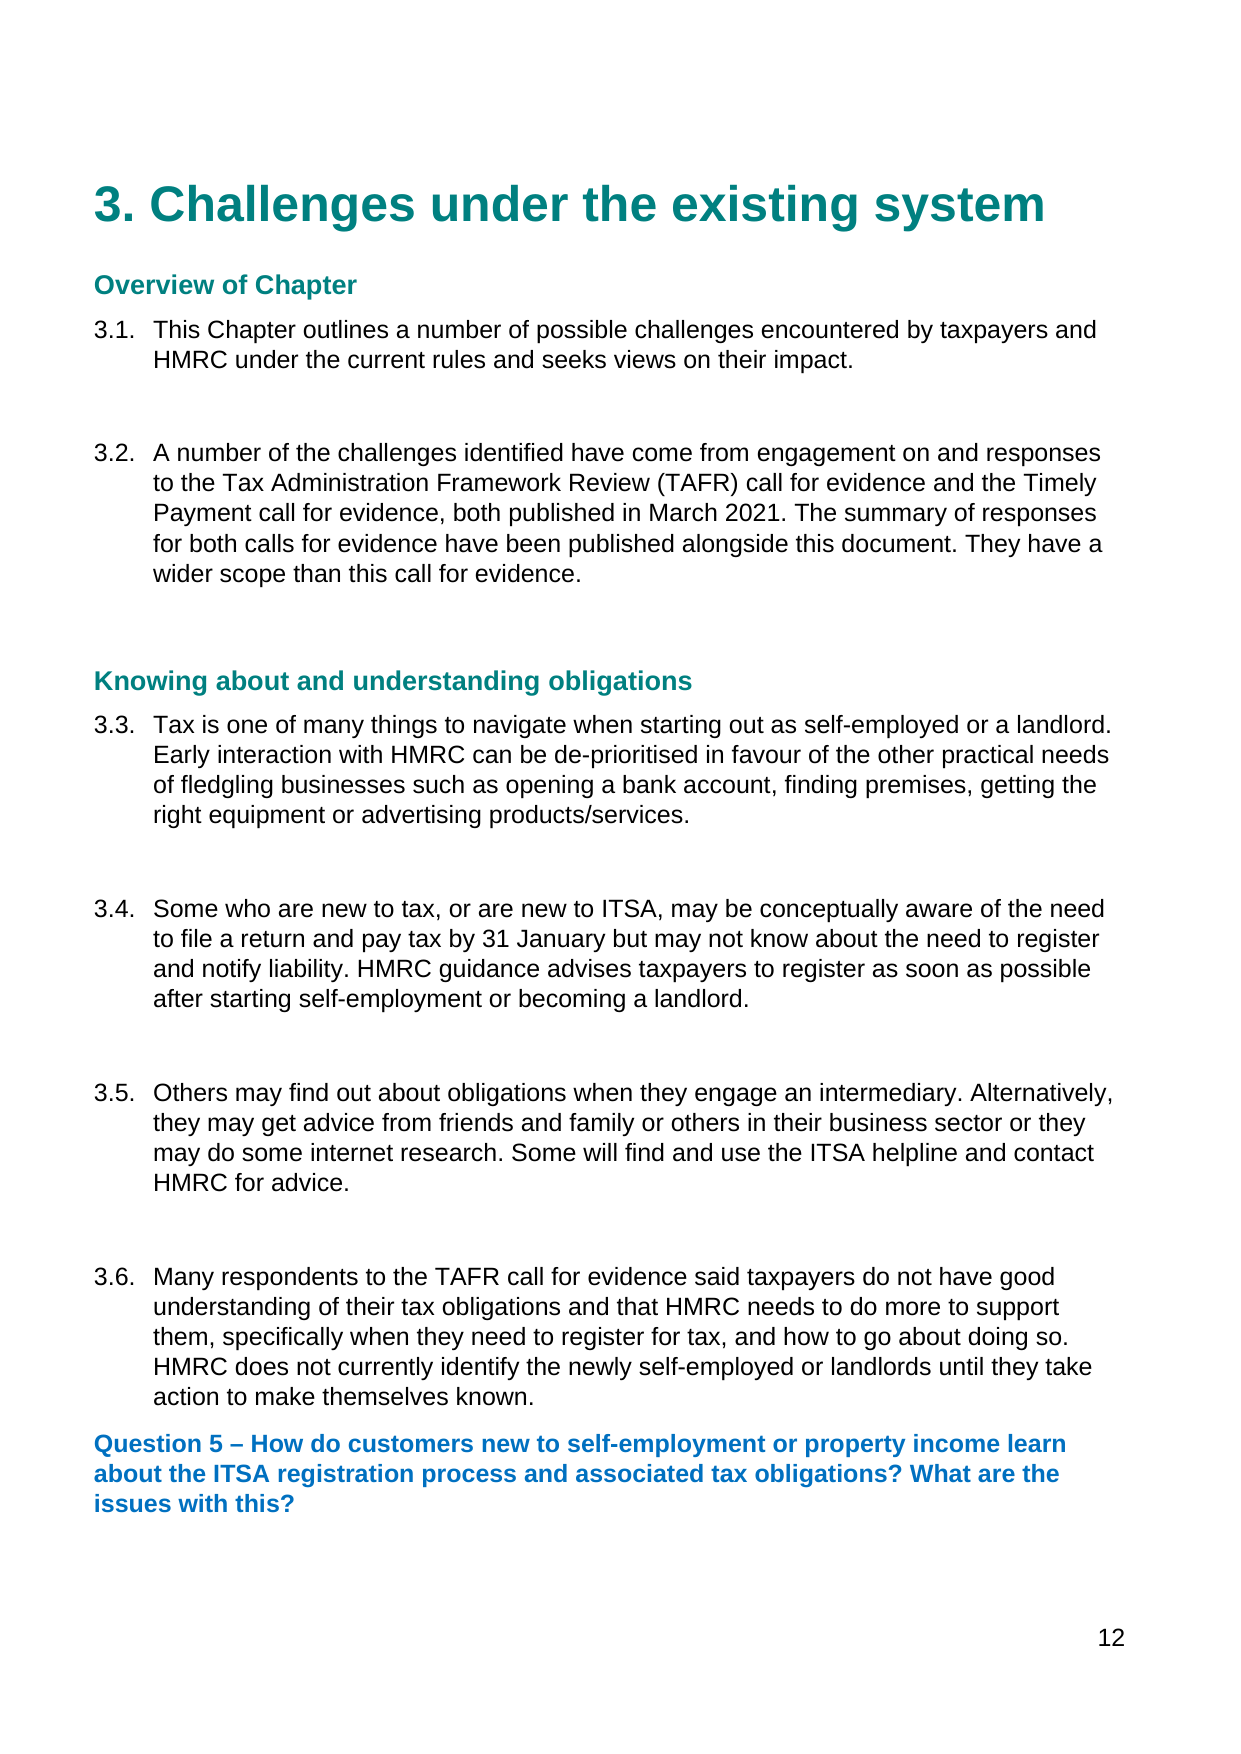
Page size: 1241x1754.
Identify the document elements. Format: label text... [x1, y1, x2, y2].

list A number of the challenges identified have come from engagement on and responses to the Tax Administration Framework Review (TAFR) call for evidence and the Timely Payment call for evidence, both published in March 2021. The summary of responses for both calls for evidence have been published alongside this document. They have a wider scope than this call for evidence. [94, 438, 1125, 587]
subtitle 3. Challenges under the existing system [94, 174, 1125, 232]
list This Chapter outlines a number of possible challenges encountered by taxpayers and HMRC under the current rules and seeks views on their impact. [94, 314, 1125, 373]
list Others may find out about obligations when they engage an intermediary. Alternatively, they may get advice from friends and family or others in their business sector or they may do some internet research. Some will find and use the ITSA helpline and contact HMRC for advice. [94, 1078, 1125, 1197]
text Question 5 – How do customers new to self-employment or property income learn about the ITSA registration process and associated tax obligations? What are the issues with this? [94, 1429, 1125, 1518]
list Many respondents to the TAFR call for evidence said taxpayers do not have good understanding of their tax obligations and that HMRC needs to do more to support them, specifically when they need to register for tax, and how to go about doing so. HMRC does not currently identify the newly self-employed or landlords until they take action to make themselves known. [94, 1262, 1125, 1411]
subtitle Overview of Chapter [94, 269, 1125, 301]
subtitle Knowing about and understanding obligations [94, 665, 1125, 696]
list Tax is one of many things to navigate when starting out as self-employed or a landlord. Early interaction with HMRC can be de-prioritised in favour of the other practical needs of fledgling businesses such as opening a bank account, finding premises, getting the right equipment or advertising products/services. [94, 710, 1125, 829]
list Some who are new to tax, or are new to ITSA, may be conceptually aware of the need to file a return and pay tax by 31 January but may not know about the need to register and notify liability. HMRC guidance advises taxpayers to register as soon as possible after starting self-employment or becoming a landlord. [94, 894, 1125, 1013]
